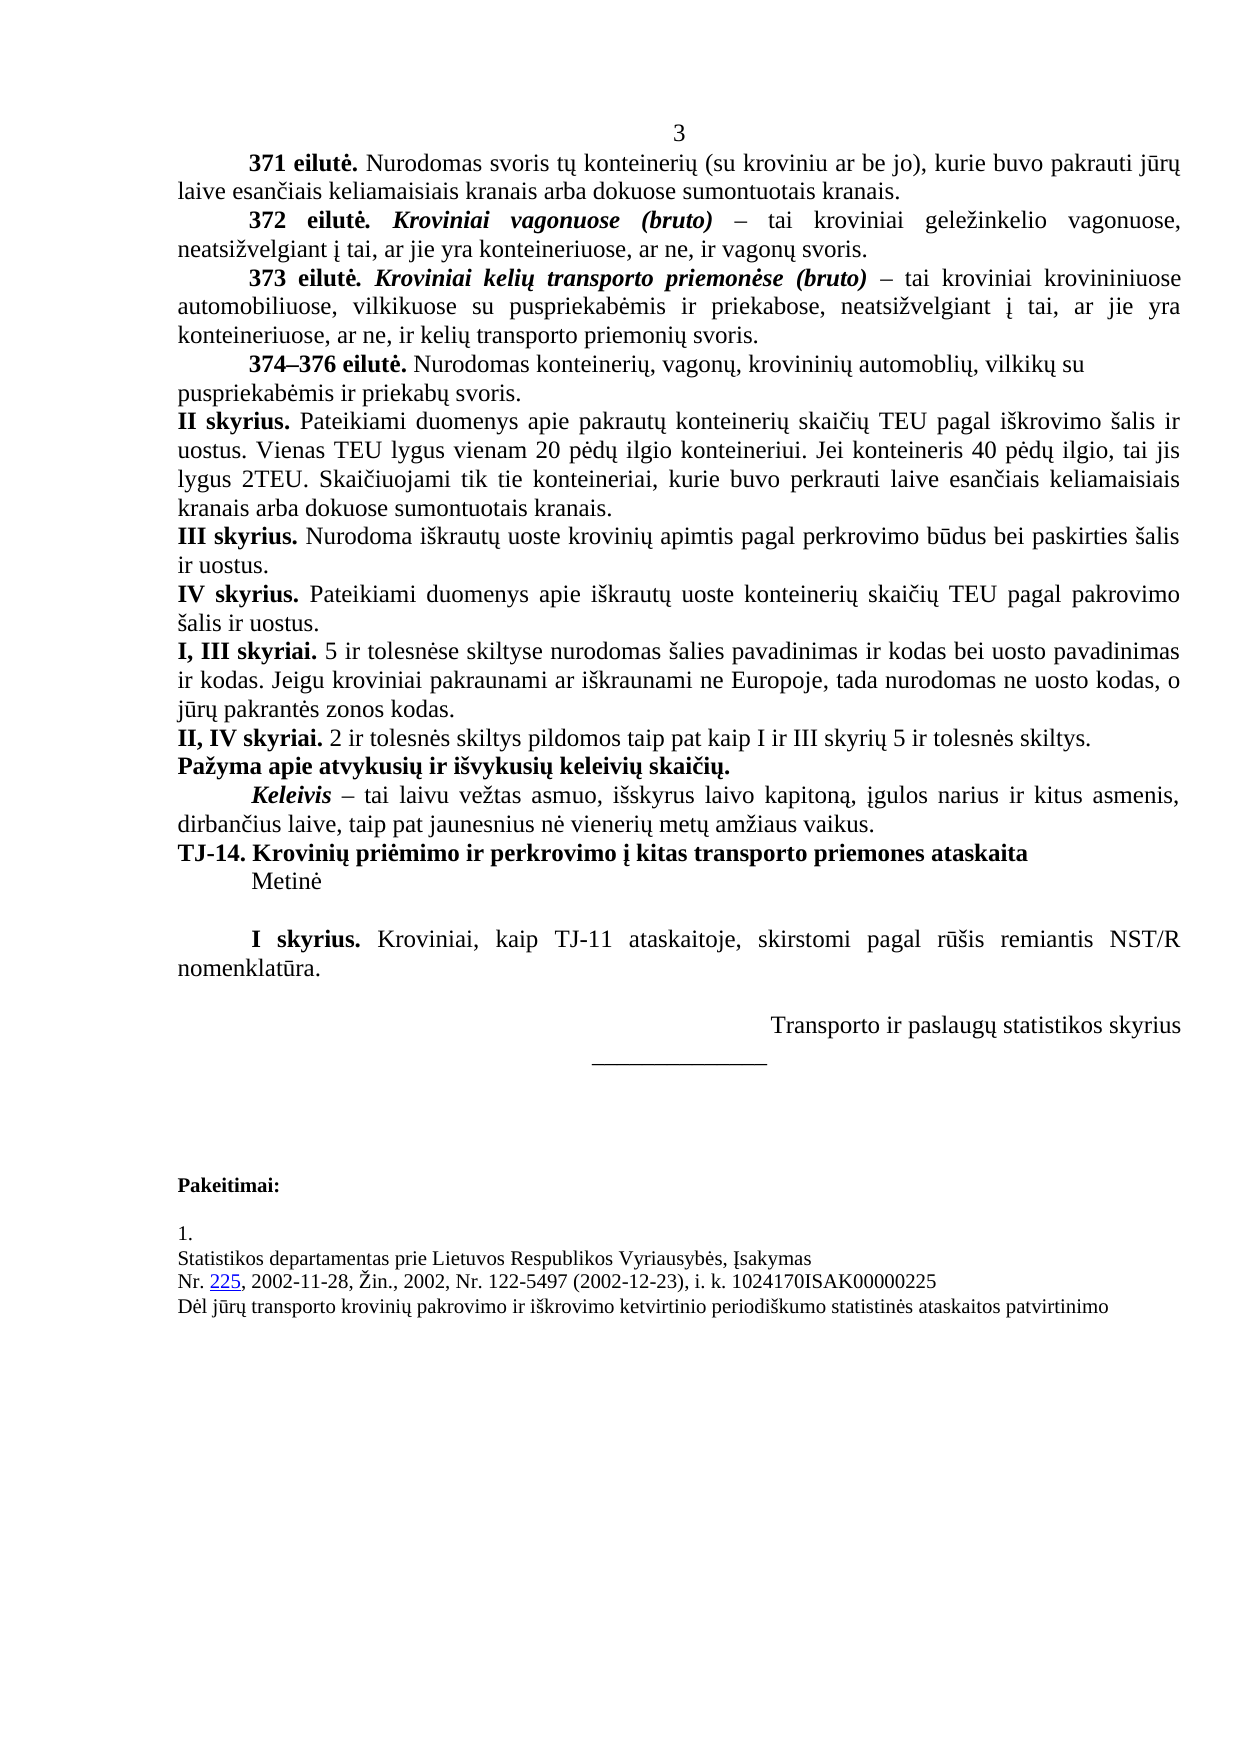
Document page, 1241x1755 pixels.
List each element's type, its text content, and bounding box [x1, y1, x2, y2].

text Pažyma apie atvykusių ir išvykusių keleivių skaičių. [177, 751, 1181, 780]
text TJ-14. Krovinių priėmimo ir perkrovimo į kitas transporto priemones ataskaita [177, 838, 1181, 866]
text 371 eilutė. Nurodomas svoris tų konteinerių (su kroviniu ar be jo), kurie buvo pakrauti jūrų laive esančiais keliamaisiais kranais arba dokuose sumontuotais kranais. [177, 148, 1181, 205]
text IV skyrius. Pateikiami duomenys apie iškrautų uoste konteinerių skaičių TEU pagal pakrovimo šalis ir uostus. [177, 579, 1181, 636]
text Pakeitimai: [177, 1173, 1181, 1197]
text III skyrius. Nurodoma iškrautų uoste krovinių apimtis pagal perkrovimo būdus bei paskirties šalis ir uostus. [177, 521, 1181, 579]
text II, IV skyriai. 2 ir tolesnės skiltys pildomos taip pat kaip I ir III skyrių 5 ir tolesnės skiltys. [177, 723, 1181, 751]
text Dėl jūrų transporto krovinių pakrovimo ir iškrovimo ketvirtinio periodiškumo statistinės ataskaitos patvirtinimo [177, 1293, 1181, 1318]
text ______________ [177, 1039, 1181, 1068]
text I skyrius. Kroviniai, kaip TJ-11 ataskaitoje, skirstomi pagal rūšis remiantis NST/R nomenklatūra. [177, 924, 1181, 981]
text I, III skyriai. 5 ir tolesnėse skiltyse nurodomas šalies pavadinimas ir kodas bei uosto pavadinimas ir kodas. Jeigu kroviniai pakraunami ar iškraunami ne Europoje, tada nurodomas ne uosto kodas, o jūrų pakrantės zonos kodas. [177, 636, 1181, 723]
text Transporto ir paslaugų statistikos skyrius [177, 1010, 1181, 1039]
text Nr. 225, 2002-11-28, Žin., 2002, Nr. 122-5497 (2002-12-23), i. k. 1024170ISAK00000225 [177, 1269, 1181, 1293]
text 373 eilutė. Kroviniai kelių transporto priemonėse (bruto) – tai kroviniai krovininiuose automobiliuose, vilkikuose su puspriekabėmis ir priekabose, neatsižvelgiant į tai, ar jie yra konteineriuose, ar ne, ir kelių transporto priemonių svoris. [177, 263, 1181, 349]
text Metinė [177, 866, 1181, 895]
text 1. [177, 1221, 1181, 1245]
text Keleivis – tai laivu vežtas asmuo, išskyrus laivo kapitoną, įgulos narius ir kitus asmenis, dirbančius laive, taip pat jaunesnius nė vienerių metų amžiaus vaikus. [177, 780, 1181, 838]
text II skyrius. Pateikiami duomenys apie pakrautų konteinerių skaičių TEU pagal iškrovimo šalis ir uostus. Vienas TEU lygus vienam 20 pėdų ilgio konteineriui. Jei konteineris 40 pėdų ilgio, tai jis lygus 2TEU. Skaičiuojami tik tie konteineriai, kurie buvo perkrauti laive esančiais keliamaisiais kranais arba dokuose sumontuotais kranais. [177, 406, 1181, 521]
text 374–376 eilutė. Nurodomas konteinerių, vagonų, krovininių automoblių, vilkikų su puspriekabėmis ir priekabų svoris. [177, 349, 1181, 406]
text 372 eilutė. Kroviniai vagonuose (bruto) – tai kroviniai geležinkelio vagonuose, neatsižvelgiant į tai, ar jie yra konteineriuose, ar ne, ir vagonų svoris. [177, 205, 1181, 263]
text Statistikos departamentas prie Lietuvos Respublikos Vyriausybės, Įsakymas [177, 1245, 1181, 1269]
